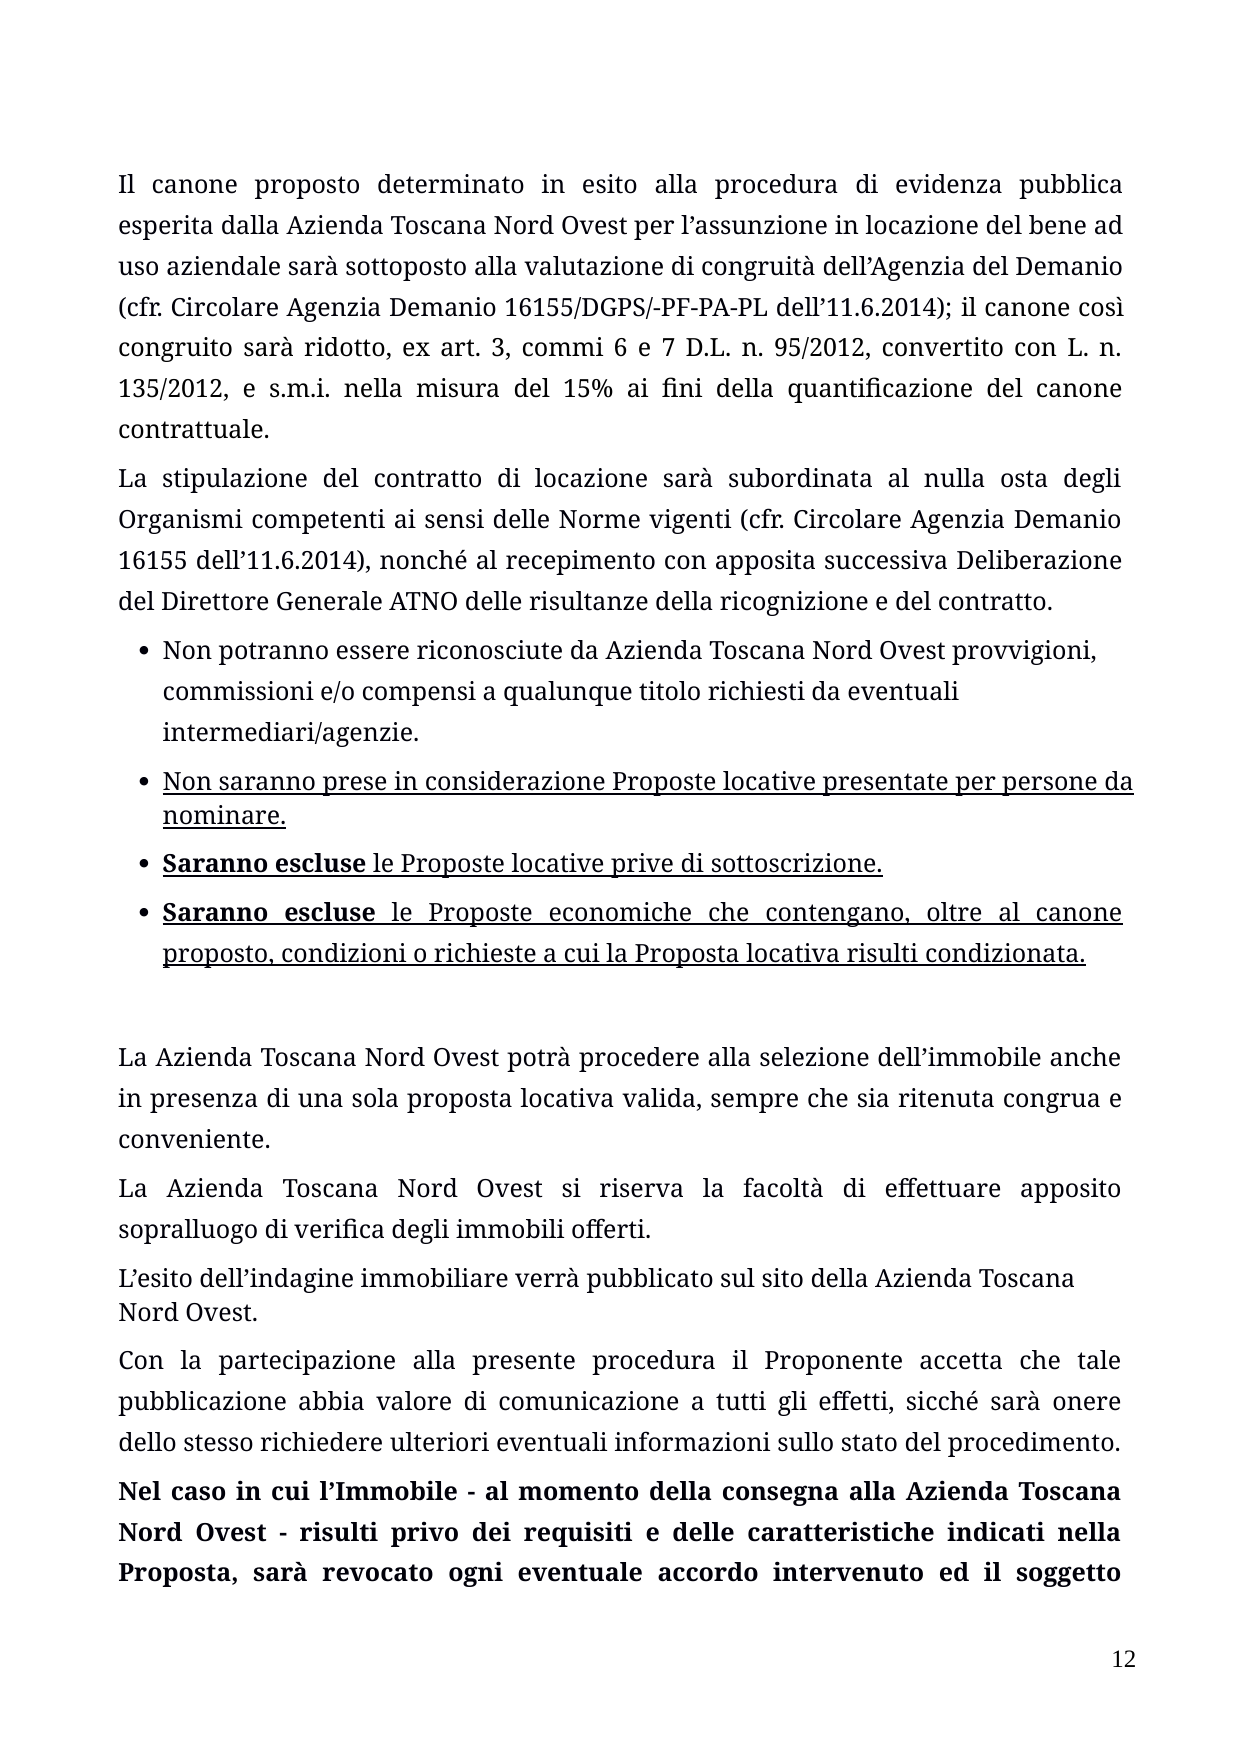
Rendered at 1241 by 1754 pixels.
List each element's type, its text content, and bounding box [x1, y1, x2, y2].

text La Azienda Toscana Nord Ovest si riserva la facoltà di effettuare apposito sopralluogo di verifica degli immobili offerti. [118, 1170, 1122, 1246]
text Il canone proposto determinato in esito alla procedura di evidenza pubblica esperita dalla Azienda Toscana Nord Ovest per l’assunzione in locazione del bene ad uso aziendale sarà sottoposto alla valutazione di congruità dell’Agenzia del Demanio (cfr. Circolare Agenzia Demanio 16155/DGPS/-PF-PA-PL dell’11.6.2014); il canone così congruito sarà ridotto, ex art. 3, commi 6 e 7 D.L. n. 95/2012, convertito con L. n. 135/2012, e s.m.i. nella misura del 15% ai fini della quantificazione del canone contrattuale. [118, 167, 1124, 446]
text Nel caso in cui l’Immobile - al momento della consegna alla Azienda Toscana Nord Ovest - risulti privo dei requisiti e delle caratteristiche indicati nella Proposta, sarà revocato ogni eventuale accordo intervenuto ed il soggetto [118, 1473, 1123, 1589]
list Saranno escluse le Proposte economiche che contengano, oltre al canone proposto, condizioni o richieste a cui la Proposta locativa risulti condizionata. [139, 894, 1123, 969]
text L’esito dell’indagine immobiliare verrà pubblicato sul sito della Azienda Toscana Nord Ovest. [118, 1261, 1136, 1329]
list Non potranno essere riconosciute da Azienda Toscana Nord Ovest provvigioni, commissioni e/o compensi a qualunque titolo richiesti da eventuali intermediari/agenzie. [139, 633, 1123, 749]
text Con la partecipazione alla presente procedura il Proponente accetta che tale pubblicazione abbia valore di comunicazione a tutti gli effetti, sicché sarà onere dello stesso richiedere ulteriori eventuali informazioni sullo stato del procedimento. [118, 1343, 1123, 1458]
list Saranno escluse le Proposte locative prive di sottoscrizione. [139, 846, 1136, 880]
list Non saranno prese in considerazione Proposte locative presentate per persone da nominare. [139, 764, 1136, 832]
text La stipulazione del contratto di locazione sarà subordinata al nulla osta degli Organismi competenti ai sensi delle Norme vigenti (cfr. Circolare Agenzia Demanio 16155 dell’11.6.2014), nonché al recepimento con apposita successiva Deliberazione del Direttore Generale ATNO delle risultanze della ricognizione e del contratto. [118, 461, 1123, 617]
text La Azienda Toscana Nord Ovest potrà procedere alla selezione dell’immobile anche in presenza di una sola proposta locativa valida, sempre che sia ritenuta congrua e conveniente. [118, 1039, 1123, 1156]
